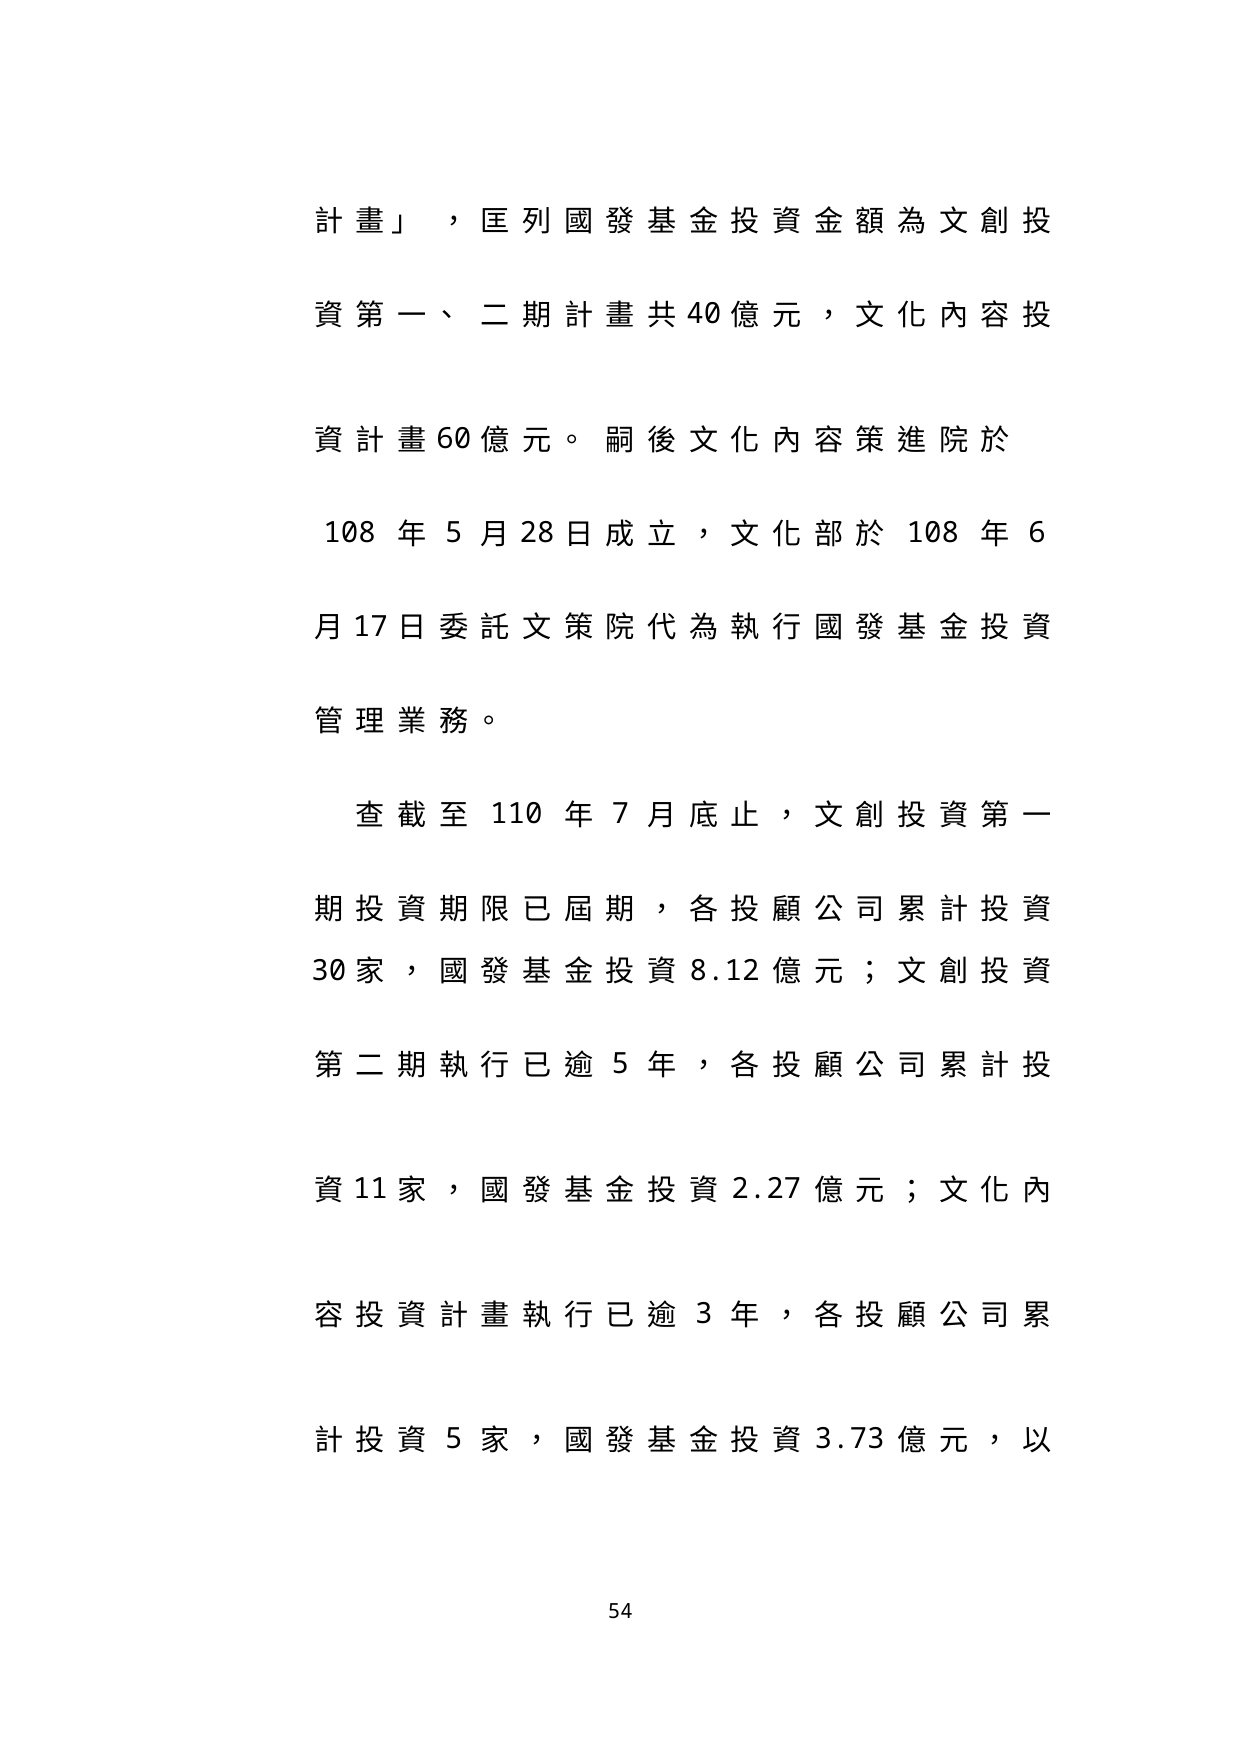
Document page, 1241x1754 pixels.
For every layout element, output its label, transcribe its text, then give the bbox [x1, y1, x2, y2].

text 查截至110年7月底止，文創投資第一期投資期限已屆期，各投顧公司累計投資30家，國發基金投資8.12億元；文創投資第二期執行已逾5年，各投顧公司累計投資11家，國發基金投資2.27億元；文化內容投資計畫執行已逾3年，各投顧公司累計投資5家，國發基金投資3.73億元，以 [271, 740, 1058, 1490]
text 國發基金管理會於99年通過「加強投資文化創意產業實施方案」，執行期限10年，總額度為100億元，前7年進行投資，後3年進行剩餘投資案處分，交由文化部代為執行。文化部依據該實施方案分別於100年、105年及107年開辦「加強投資文化創意產業委託投資管理計畫」（下稱文創投資）第一、二期及「文化內容投資計畫」，匡列國發基金投資金額為文創投資第一、二期計畫共40億元，文化內容投資計畫60億元。嗣後文化內容策進院於108年5月28日成立，文化部於108年6月17日委託文策院代為執行國發基金投資管理業務。 [271, 177, 1058, 740]
